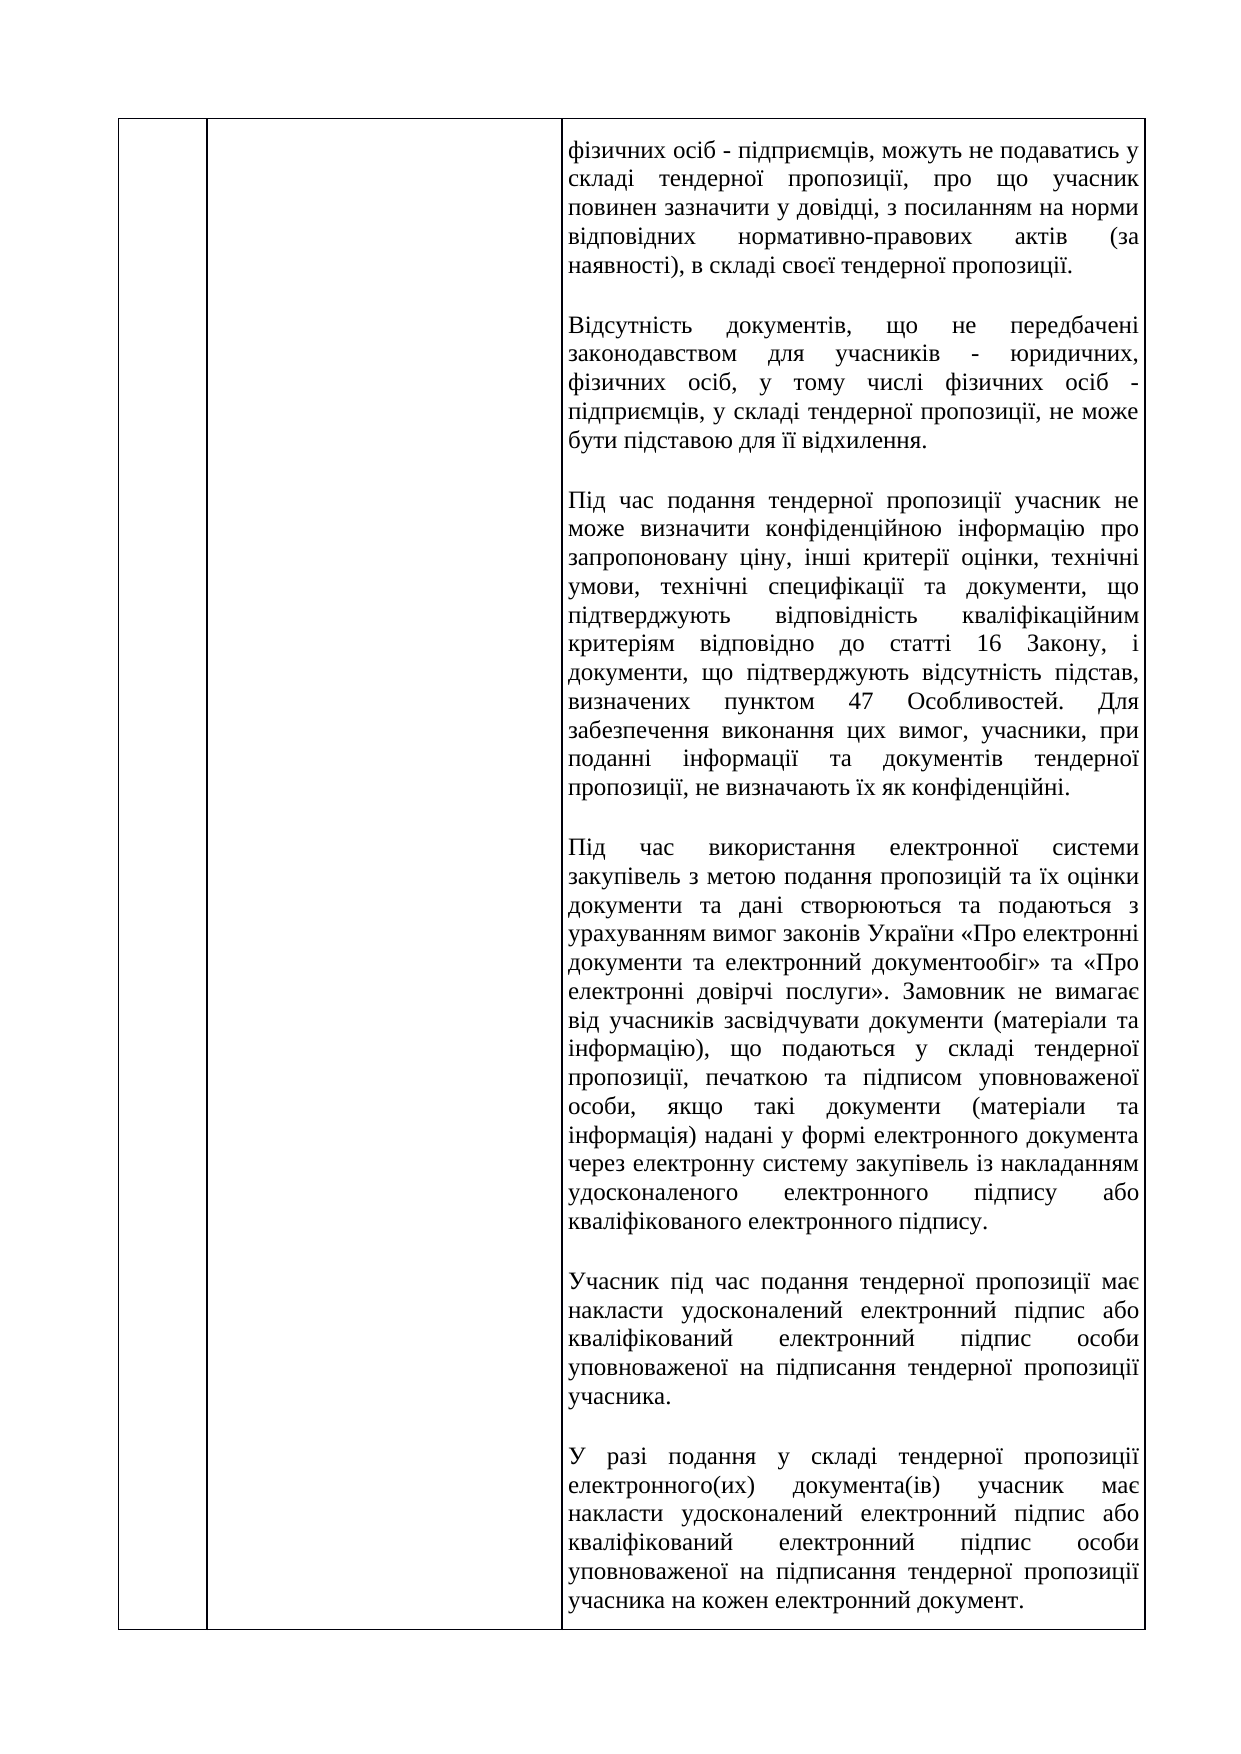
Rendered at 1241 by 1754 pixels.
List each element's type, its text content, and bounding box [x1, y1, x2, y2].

table_cell [208, 119, 561, 1629]
table_cell [119, 119, 206, 1629]
table_cell фізичних осіб - підприємців, можуть не подаватись у складі тендерної пропозиції, про що учасник повинен зазначити у довідці, з посиланням на норми відповідних нормативно-правових актів (за наявності), в складі своєї тендерної пропозиції. Відсутність документів, що не передбачені законодавством для учасників - юридичних, фізичних осіб, у тому числі фізичних осіб - підприємців, у складі тендерної пропозиції, не може бути підставою для її відхилення. Під час подання тендерної пропозиції учасник не може визначити конфіденційною інформацію про запропоновану ціну, інші критерії оцінки, технічні умови, технічні специфікації та документи, що підтверджують відповідність кваліфікаційним критеріям відповідно до статті 16 Закону, і документи, що підтверджують відсутність підстав, визначених пунктом 47 Особливостей. Для забезпечення виконання цих вимог, учасники, при поданні інформації та документів тендерної пропозиції, не визначають їх як конфіденційні. Під час використання електронної системи закупівель з метою подання пропозицій та їх оцінки документи та дані створюються та подаються з урахуванням вимог законів України «Про електронні документи та електронний документообіг» та «Про електронні довірчі послуги». Замовник не вимагає від учасників засвідчувати документи (матеріали та інформацію), що подаються у складі тендерної пропозиції, печаткою та підписом уповноваженої особи, якщо такі документи (матеріали та інформація) надані у формі електронного документа через електронну систему закупівель із накладанням удосконаленого електронного підпису або кваліфікованого електронного підпису. Учасник під час подання тендерної пропозиції має накласти удосконалений електронний підпис або кваліфікований електронний підпис особи уповноваженої на підписання тендерної пропозиції учасника. У разі подання у складі тендерної пропозиції електронного(их) документа(ів) учасник має накласти удосконалений електронний підпис або кваліфікований електронний підпис особи уповноваженої на підписання тендерної пропозиції учасника на кожен електронний документ. [563, 119, 1144, 1629]
